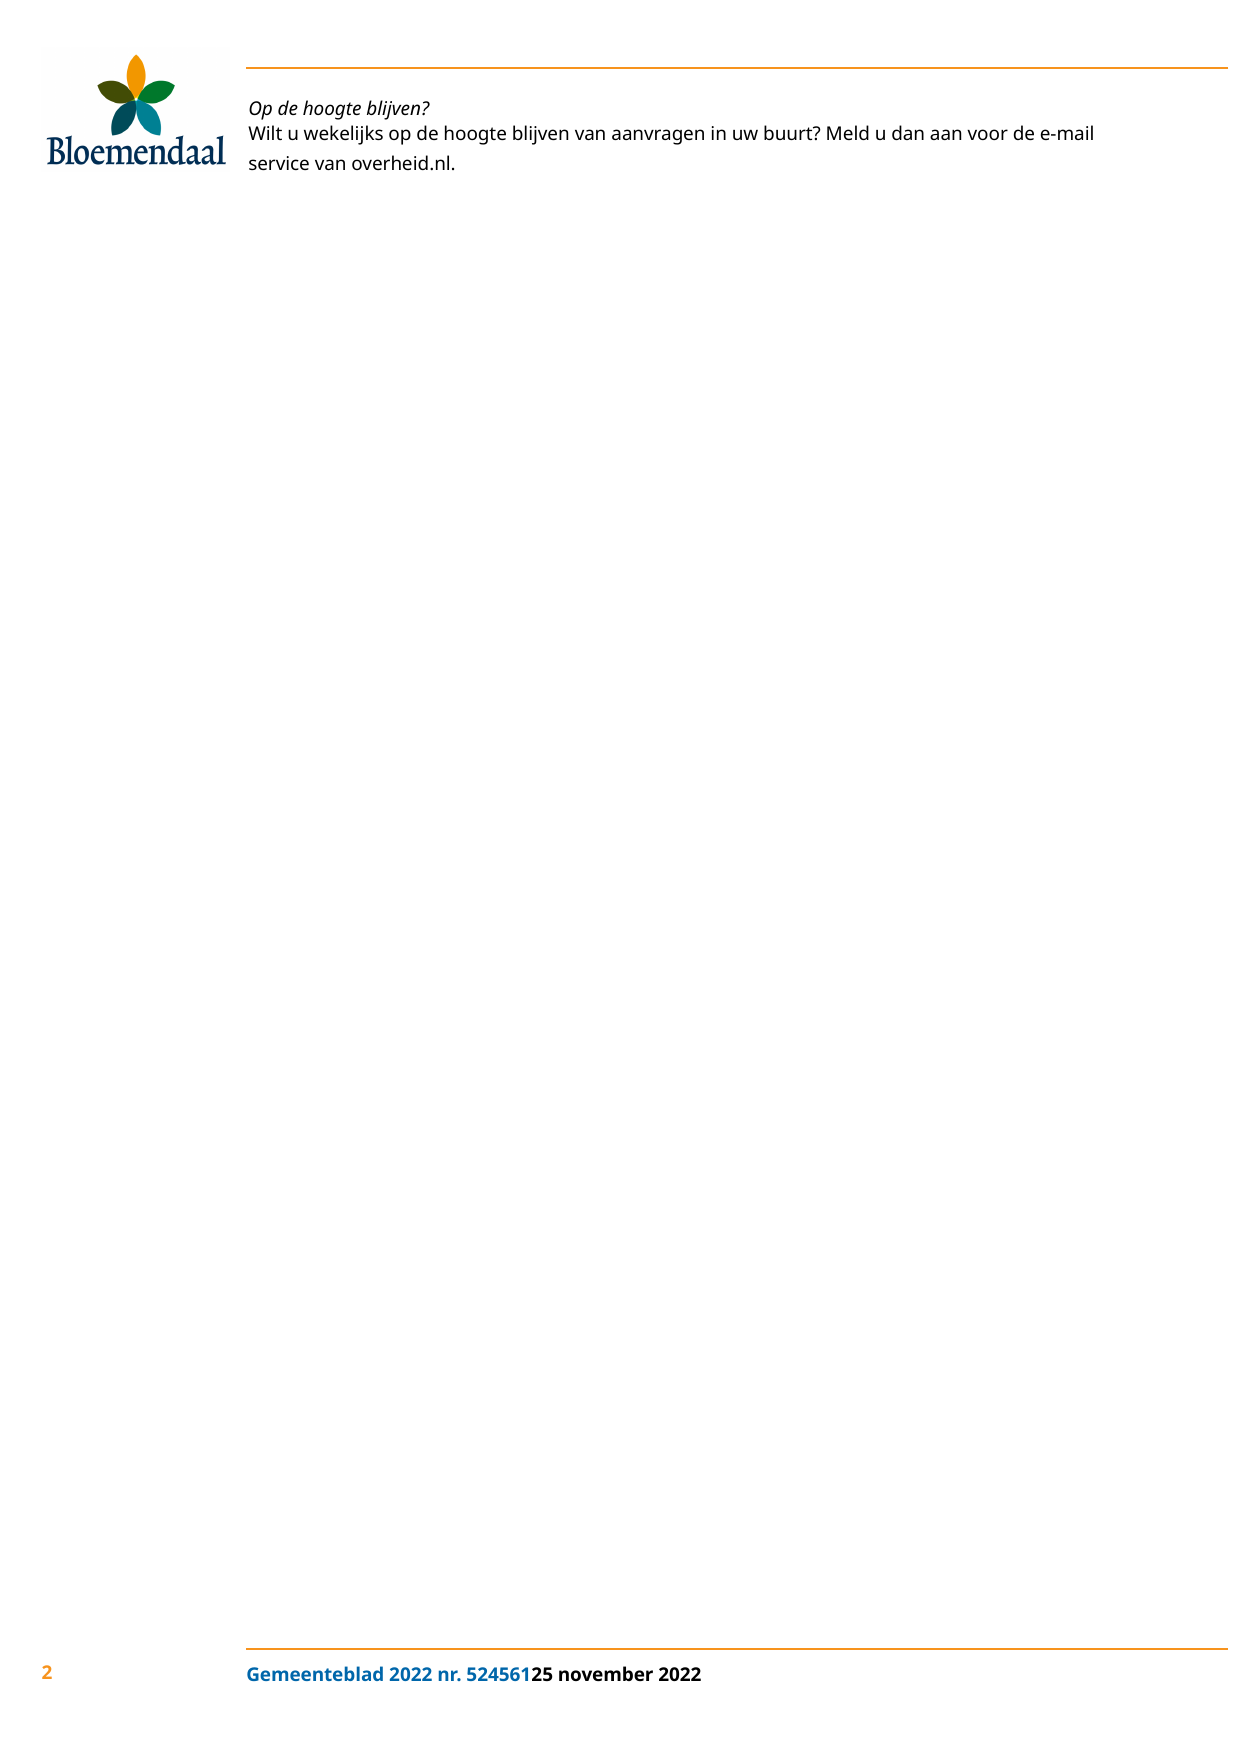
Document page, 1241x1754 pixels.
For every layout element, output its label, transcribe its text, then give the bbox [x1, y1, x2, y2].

text Op de hoogte blijven? [248, 95, 1152, 121]
text Wilt u wekelijks op de hoogte blijven van aanvragen in uw buurt? Meld u dan aan voor de e-mail service van overheid.nl. [248, 121, 1152, 176]
picture [41, 47, 231, 172]
